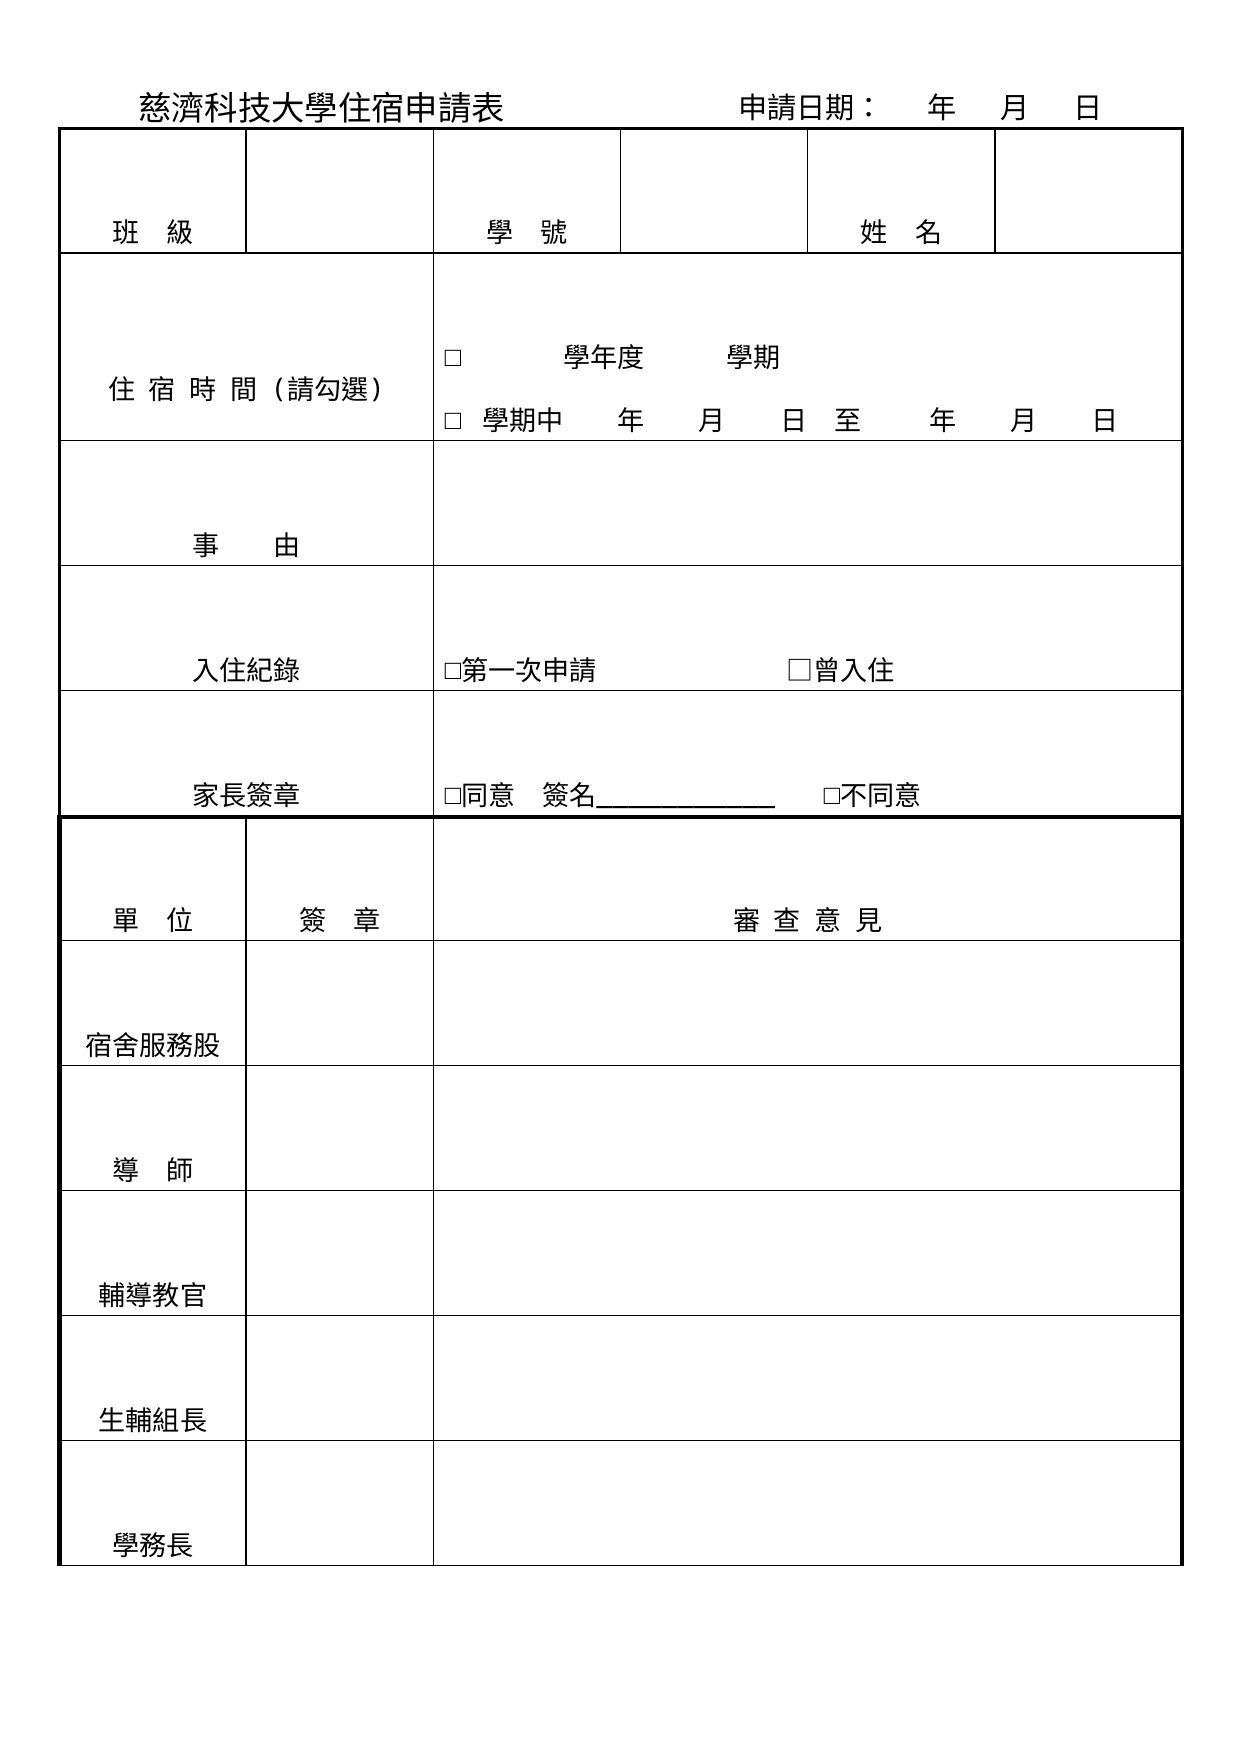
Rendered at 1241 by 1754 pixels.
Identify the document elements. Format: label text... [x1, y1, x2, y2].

table_cell 生輔組長 [62, 1316, 245, 1439]
text 慈濟科技大學住宿申請表 申請日期： 年 月 日 [59, 64, 1181, 127]
table_cell □同意 簽名___________ □不同意 [434, 691, 1181, 814]
table_cell [247, 1191, 433, 1314]
table_cell [434, 1316, 1180, 1439]
table_header 班 級 [61, 130, 245, 252]
table_cell [247, 1441, 433, 1564]
table_cell 學年度 學期 學期中 年 月 日 至 年 月 日 [434, 254, 1181, 439]
table_cell 導 師 [62, 1066, 245, 1189]
table_cell 簽 章 [247, 819, 433, 939]
table_header [996, 130, 1181, 252]
table_cell 住 宿 時 間 (請勾選) [61, 254, 433, 439]
table_cell 入住紀錄 [61, 566, 433, 689]
table_cell 學務長 [62, 1441, 245, 1564]
table_cell 審 查 意 見 [434, 819, 1180, 939]
table_cell [434, 1191, 1180, 1314]
table_cell [434, 941, 1180, 1064]
table_cell 事 由 [61, 441, 433, 564]
table_cell [247, 1316, 433, 1439]
table_header [621, 130, 807, 252]
table_cell 單 位 [62, 819, 245, 939]
table_cell [247, 941, 433, 1064]
table_cell [434, 1066, 1180, 1189]
table_header 學 號 [434, 130, 620, 252]
table_header [247, 130, 433, 252]
table_cell [434, 1441, 1180, 1564]
table_header 姓 名 [808, 130, 994, 252]
table_cell 家長簽章 [61, 691, 433, 814]
table_cell [434, 441, 1181, 564]
table_cell 輔導教官 [62, 1191, 245, 1314]
table_cell □第一次申請 □曾入住 [434, 566, 1181, 689]
table_cell 宿舍服務股 [62, 941, 245, 1064]
table_cell [247, 1066, 433, 1189]
